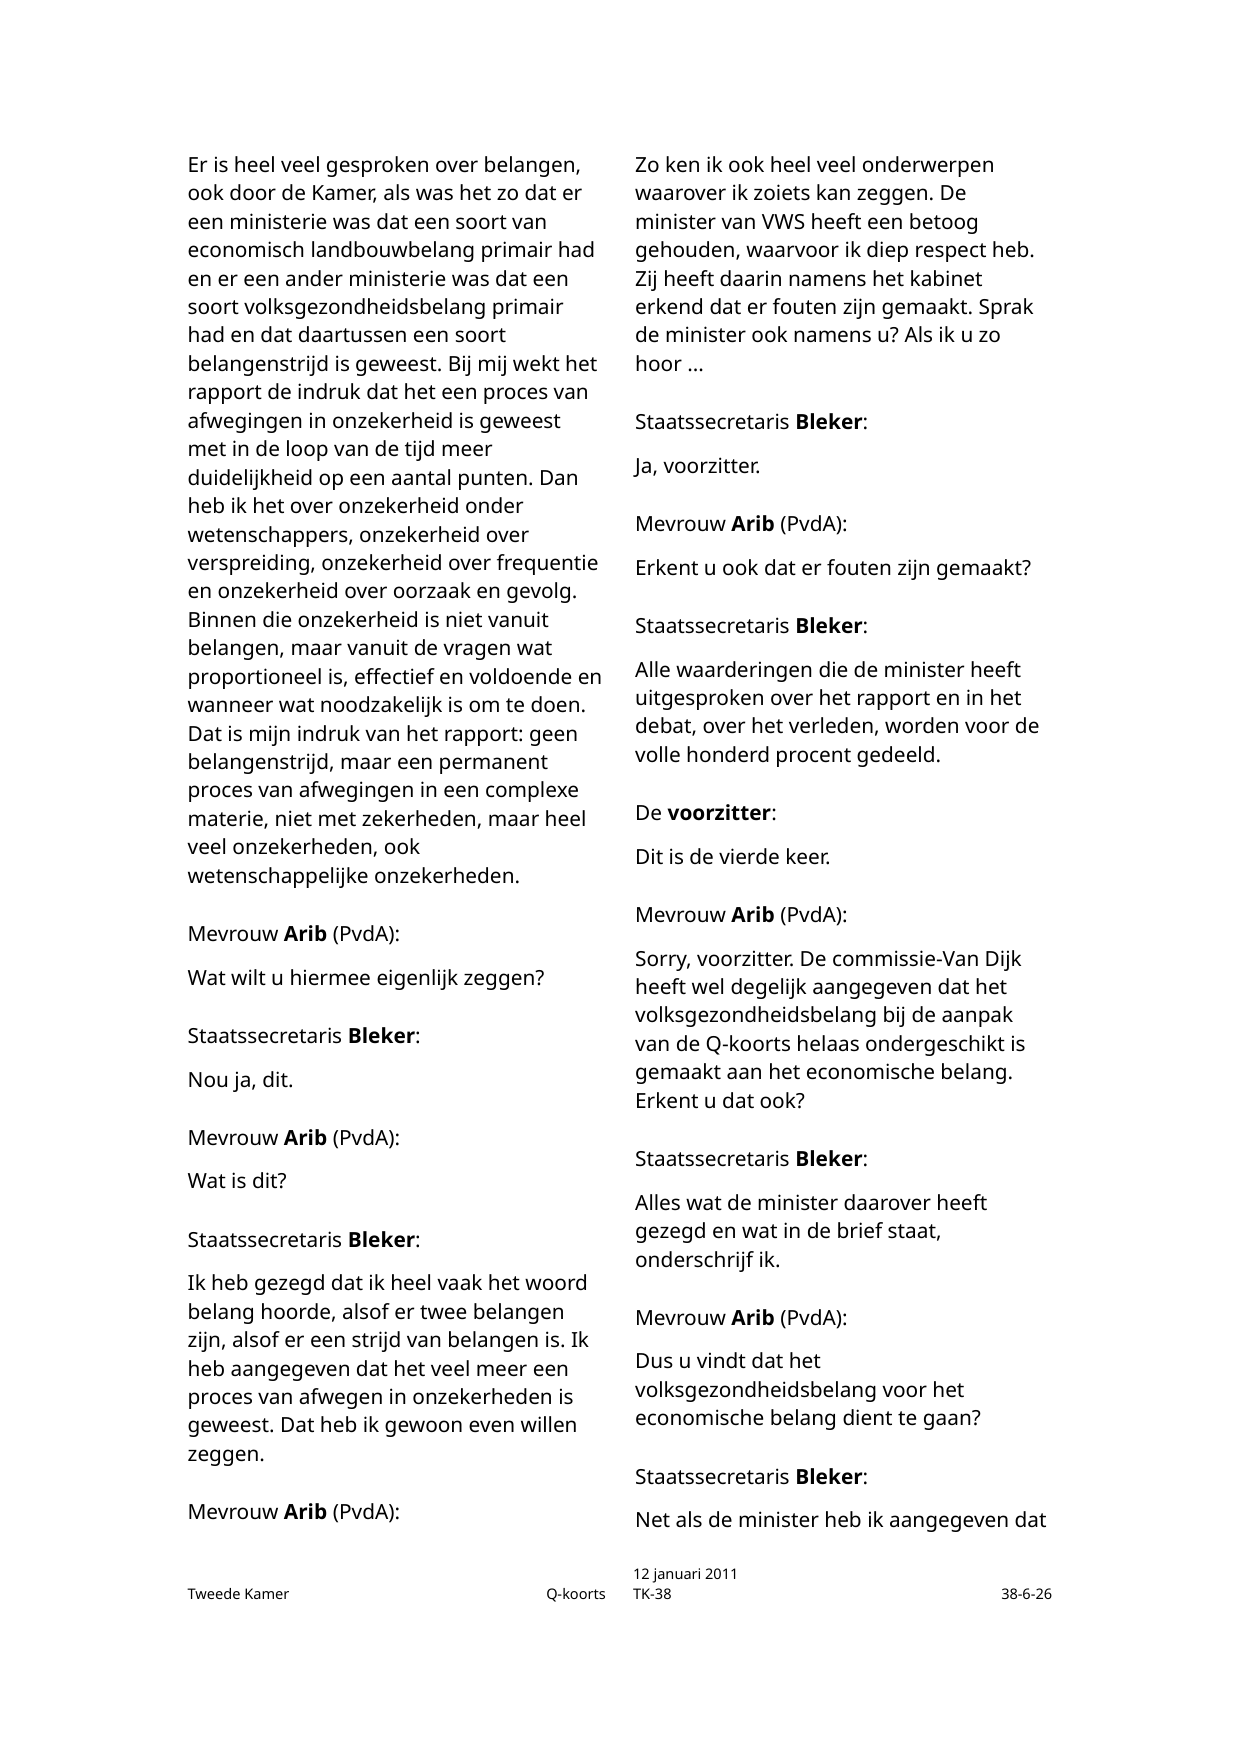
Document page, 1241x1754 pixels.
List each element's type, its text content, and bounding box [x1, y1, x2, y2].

text Nou ja, dit. [187, 1065, 605, 1093]
text Staatssecretaris Bleker: [635, 407, 1053, 436]
text Mevrouw Arib (PvdA): [635, 900, 1053, 929]
text Mevrouw Arib (PvdA): [635, 1303, 1053, 1332]
text Er is heel veel gesproken over belangen, ook door de Kamer, als was het zo dat er een ministerie was dat een soort van economisch landbouwbelang primair had en er een ander ministerie was dat een soort volksgezondheidsbelang primair had en dat daartussen een soort belangenstrijd is geweest. Bij mij wekt het rapport de indruk dat het een proces van afwegingen in onzekerheid is geweest met in de loop van de tijd meer duidelijkheid op een aantal punten. Dan heb ik het over onzekerheid onder wetenschappers, onzekerheid over verspreiding, onzekerheid over frequentie en onzekerheid over oorzaak en gevolg. Binnen die onzekerheid is niet vanuit belangen, maar vanuit de vragen wat proportioneel is, effectief en voldoende en wanneer wat noodzakelijk is om te doen. Dat is mijn indruk van het rapport: geen belangenstrijd, maar een permanent proces van afwegingen in een complexe materie, niet met zekerheden, maar heel veel onzekerheden, ook wetenschappelijke onzekerheden. [187, 150, 605, 889]
text Dus u vindt dat het volksgezondheidsbelang voor het economische belang dient te gaan? [635, 1347, 1053, 1432]
text Net als de minister heb ik aangegeven dat [635, 1505, 1053, 1534]
text Zo ken ik ook heel veel onderwerpen waarover ik zoiets kan zeggen. De minister van VWS heeft een betoog gehouden, waarvoor ik diep respect heb. Zij heeft daarin namens het kabinet erkend dat er fouten zijn gemaakt. Sprak de minister ook namens u? Als ik u zo hoor ... [635, 150, 1053, 377]
text Staatssecretaris Bleker: [635, 611, 1053, 640]
text Mevrouw Arib (PvdA): [635, 509, 1053, 538]
text Sorry, voorzitter. De commissie-Van Dijk heeft wel degelijk aangegeven dat het volksgezondheidsbelang bij de aanpak van de Q-koorts helaas ondergeschikt is gemaakt aan het economische belang. Erkent u dat ook? [635, 944, 1053, 1114]
text Erkent u ook dat er fouten zijn gemaakt? [635, 553, 1053, 581]
text Mevrouw Arib (PvdA): [187, 1123, 605, 1152]
text Staatssecretaris Bleker: [187, 1225, 605, 1253]
text Mevrouw Arib (PvdA): [187, 1497, 605, 1526]
text Mevrouw Arib (PvdA): [187, 919, 605, 948]
text Dit is de vierde keer. [635, 842, 1053, 870]
text Wat is dit? [187, 1167, 605, 1195]
text Wat wilt u hiermee eigenlijk zeggen? [187, 963, 605, 991]
text Ja, voorzitter. [635, 451, 1053, 479]
text Staatssecretaris Bleker: [635, 1462, 1053, 1490]
text Alle waarderingen die de minister heeft uitgesproken over het rapport en in het debat, over het verleden, worden voor de volle honderd procent gedeeld. [635, 655, 1053, 768]
text Staatssecretaris Bleker: [187, 1021, 605, 1050]
text Staatssecretaris Bleker: [635, 1144, 1053, 1173]
text Alles wat de minister daarover heeft gezegd en wat in de brief staat, onderschrijf ik. [635, 1188, 1053, 1273]
text Ik heb gezegd dat ik heel vaak het woord belang hoorde, alsof er twee belangen zijn, alsof er een strijd van belangen is. Ik heb aangegeven dat het veel meer een proces van afwegen in onzekerheden is geweest. Dat heb ik gewoon even willen zeggen. [187, 1268, 605, 1467]
text De voorzitter: [635, 798, 1053, 827]
